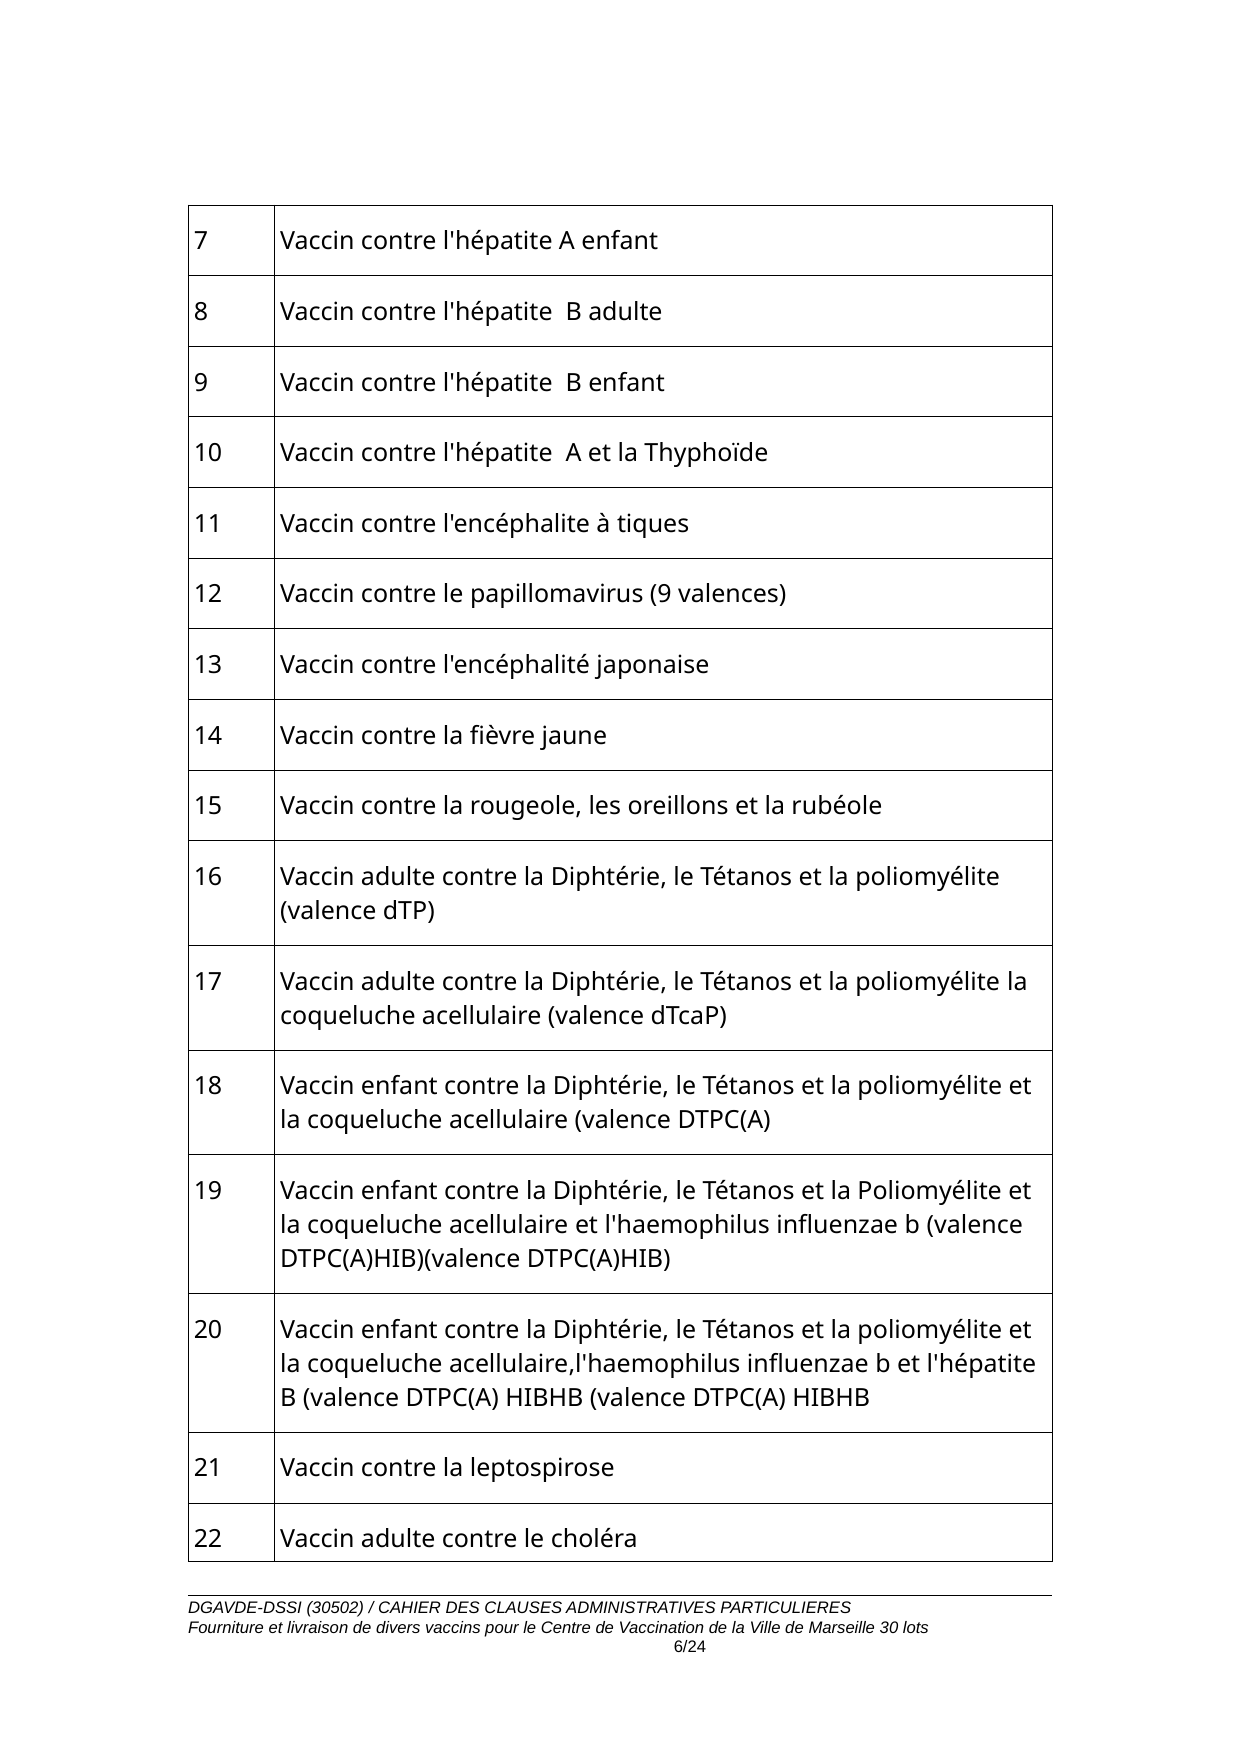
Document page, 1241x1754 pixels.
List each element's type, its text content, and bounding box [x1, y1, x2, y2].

table_cell 20 [189, 1294, 274, 1432]
table_cell 21 [189, 1433, 274, 1502]
table_cell Vaccin enfant contre la Diphtérie, le Tétanos et la poliomyélite et la coqueluche acellulaire (valence DTPC(A) [275, 1051, 1052, 1154]
table_cell 16 [189, 841, 274, 945]
table_cell Vaccin contre l'hépatite B adulte [275, 276, 1052, 346]
table_cell 17 [189, 946, 274, 1049]
table_cell Vaccin enfant contre la Diphtérie, le Tétanos et la poliomyélite et la coqueluche acellulaire,l'haemophilus influenzae b et l'hépatite B (valence DTPC(A) HIBHB (valence DTPC(A) HIBHB [275, 1294, 1052, 1432]
table_cell 22 [189, 1504, 274, 1561]
table_cell 8 [189, 276, 274, 346]
table_cell Vaccin contre l'encéphalite à tiques [275, 488, 1052, 558]
table_cell Vaccin adulte contre la Diphtérie, le Tétanos et la poliomyélite (valence dTP) [275, 841, 1052, 945]
table_cell Vaccin adulte contre la Diphtérie, le Tétanos et la poliomyélite la coqueluche acellulaire (valence dTcaP) [275, 946, 1052, 1049]
table_cell 15 [189, 771, 274, 840]
table_cell Vaccin contre le papillomavirus (9 valences) [275, 559, 1052, 628]
table_cell 18 [189, 1051, 274, 1154]
table_cell 9 [189, 347, 274, 416]
table_cell 7 [189, 206, 274, 275]
table_cell Vaccin contre l'hépatite A et la Thyphoïde [275, 417, 1052, 487]
table_cell Vaccin contre la fièvre jaune [275, 700, 1052, 769]
table_cell 14 [189, 700, 274, 769]
table_cell 13 [189, 629, 274, 699]
table_cell Vaccin contre l'hépatite A enfant [275, 206, 1052, 275]
table_cell 11 [189, 488, 274, 558]
table_cell Vaccin adulte contre le choléra [275, 1504, 1052, 1561]
table_cell Vaccin contre la rougeole, les oreillons et la rubéole [275, 771, 1052, 840]
table_cell Vaccin contre l'hépatite B enfant [275, 347, 1052, 416]
table_cell 10 [189, 417, 274, 487]
table_cell 12 [189, 559, 274, 628]
table_cell Vaccin contre la leptospirose [275, 1433, 1052, 1502]
table_cell Vaccin contre l'encéphalité japonaise [275, 629, 1052, 699]
table_cell 19 [189, 1155, 274, 1293]
table_cell Vaccin enfant contre la Diphtérie, le Tétanos et la Poliomyélite et la coqueluche acellulaire et l'haemophilus influenzae b (valence DTPC(A)HIB)(valence DTPC(A)HIB) [275, 1155, 1052, 1293]
